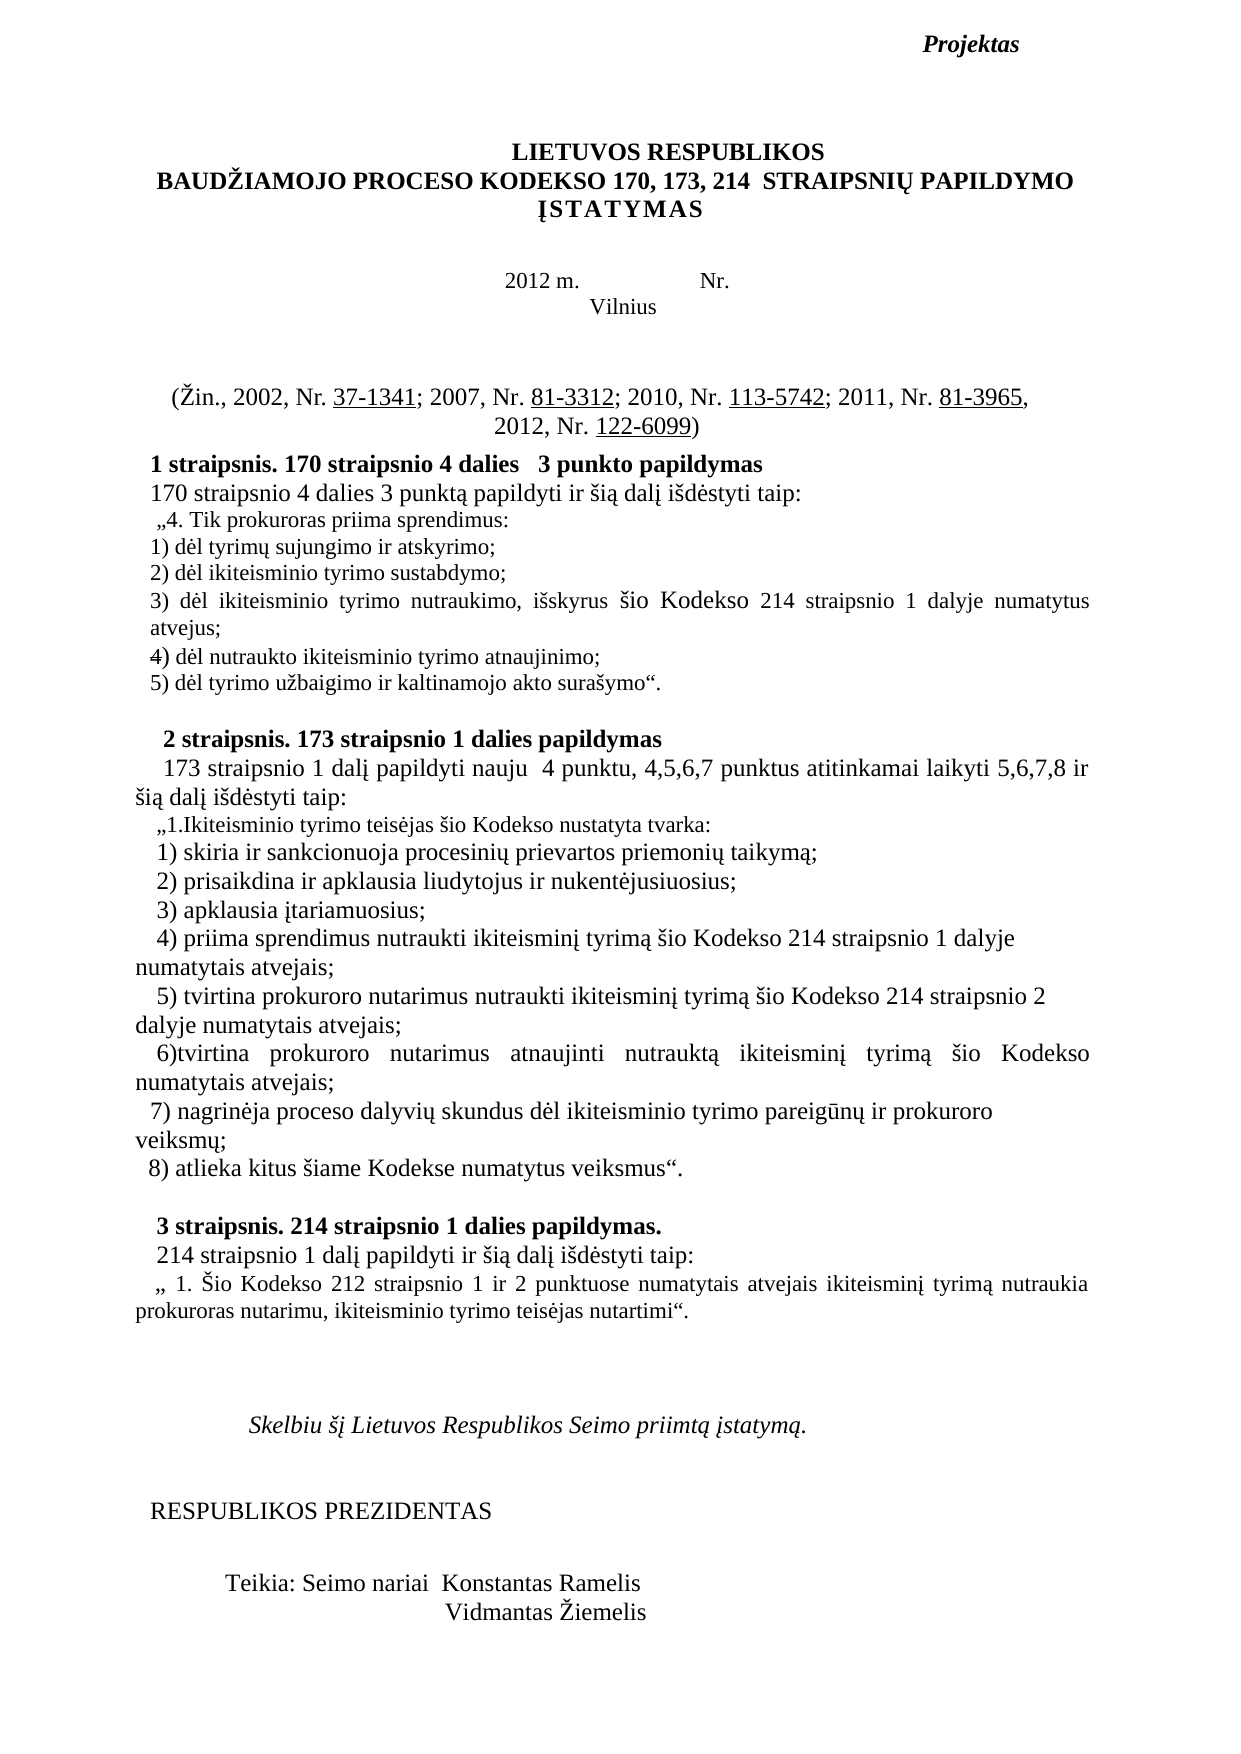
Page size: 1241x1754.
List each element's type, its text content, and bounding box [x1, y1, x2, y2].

text 1) dėl tyrimų sujungimo ir atskyrimo; [150, 533, 1090, 559]
text Skelbiu šį Lietuvos Respublikos Seimo priimtą įstatymą. [248, 1410, 1043, 1438]
text 3) apklausia įtariamuosius; [135, 895, 1090, 923]
text 4) priima sprendimus nutraukti ikiteisminį tyrimą šio Kodekso 214 straipsnio 1 dalyje numatytais atvejais; [135, 923, 1090, 981]
text 173 straipsnio 1 dalį papildyti nauju 4 punktu, 4,5,6,7 punktus atitinkamai laikyti 5,6,7,8 ir šią dalį išdėstyti taip: [135, 753, 1090, 811]
text 170 straipsnio 4 dalies 3 punktą papildyti ir šią dalį išdėstyti taip: [150, 478, 1043, 507]
text Teikia: Seimo nariai Konstantas Ramelis [150, 1568, 1090, 1597]
text 3) dėl ikiteisminio tyrimo nutraukimo, išskyrus šio Kodekso 214 straipsnio 1 dalyje numatytus atvejus; [150, 586, 1090, 641]
text 3 straipsnis. 214 straipsnio 1 dalies papildymas. [135, 1211, 1090, 1240]
text 4) dėl nutraukto ikiteisminio tyrimo atnaujinimo; [150, 641, 1090, 669]
text 2) dėl ikiteisminio tyrimo sustabdymo; [150, 559, 1090, 586]
text 6)tvirtina prokuroro nutarimus atnaujinti nutrauktą ikiteisminį tyrimą šio Kodekso numatytais atvejais; [135, 1038, 1090, 1096]
text RESPUBLIKOS PREZIDENTAS [150, 1496, 1043, 1525]
text (Žin., 2002, Nr. 37-1341; 2007, Nr. 81-3312; 2010, Nr. 113-5742; 2011, Nr. 81-3965, 2012, Nr. 122-6099) [150, 382, 1043, 439]
text „1.Ikiteisminio tyrimo teisėjas šio Kodekso nustatyta tvarka: [135, 811, 1090, 837]
text 5) tvirtina prokuroro nutarimus nutraukti ikiteisminį tyrimą šio Kodekso 214 straipsnio 2 dalyje numatytais atvejais; [135, 981, 1090, 1038]
text Vidmantas Žiemelis [150, 1597, 1090, 1625]
text BAUDŽIAMOJO PROCESO KODEKSO 170, 173, 214 STRAIPSNIŲ PAPILDYMO [150, 166, 1090, 194]
text 2012 m. Nr. Vilnius [150, 267, 1090, 320]
text ĮSTATYMAS [150, 194, 1090, 223]
text 2) prisaikdina ir apklausia liudytojus ir nukentėjusiuosius; [135, 866, 1090, 895]
text LIETUVOS RESPUBLIKOS [150, 137, 1090, 166]
text Projektas [150, 29, 1090, 57]
text 1 straipsnis. 170 straipsnio 4 dalies 3 punkto papildymas [150, 449, 1043, 478]
text 2 straipsnis. 173 straipsnio 1 dalies papildymas [150, 724, 1090, 753]
text 5) dėl tyrimo užbaigimo ir kaltinamojo akto surašymo“. [150, 669, 1090, 696]
text 8) atlieka kitus šiame Kodekse numatytus veiksmus“. [135, 1153, 1090, 1182]
text 1) skiria ir sankcionuoja procesinių prievartos priemonių taikymą; [135, 837, 1090, 866]
text 7) nagrinėja proceso dalyvių skundus dėl ikiteisminio tyrimo pareigūnų ir prokuroro veiksmų; [135, 1096, 1090, 1153]
text „ 1. Šio Kodekso 212 straipsnio 1 ir 2 punktuose numatytais atvejais ikiteisminį tyrimą nutraukia prokuroras nutarimu, ikiteisminio tyrimo teisėjas nutartimi“. [135, 1268, 1090, 1323]
text 214 straipsnio 1 dalį papildyti ir šią dalį išdėstyti taip: [135, 1240, 1090, 1268]
text „4. Tik prokuroras priima sprendimus: [150, 507, 1090, 533]
